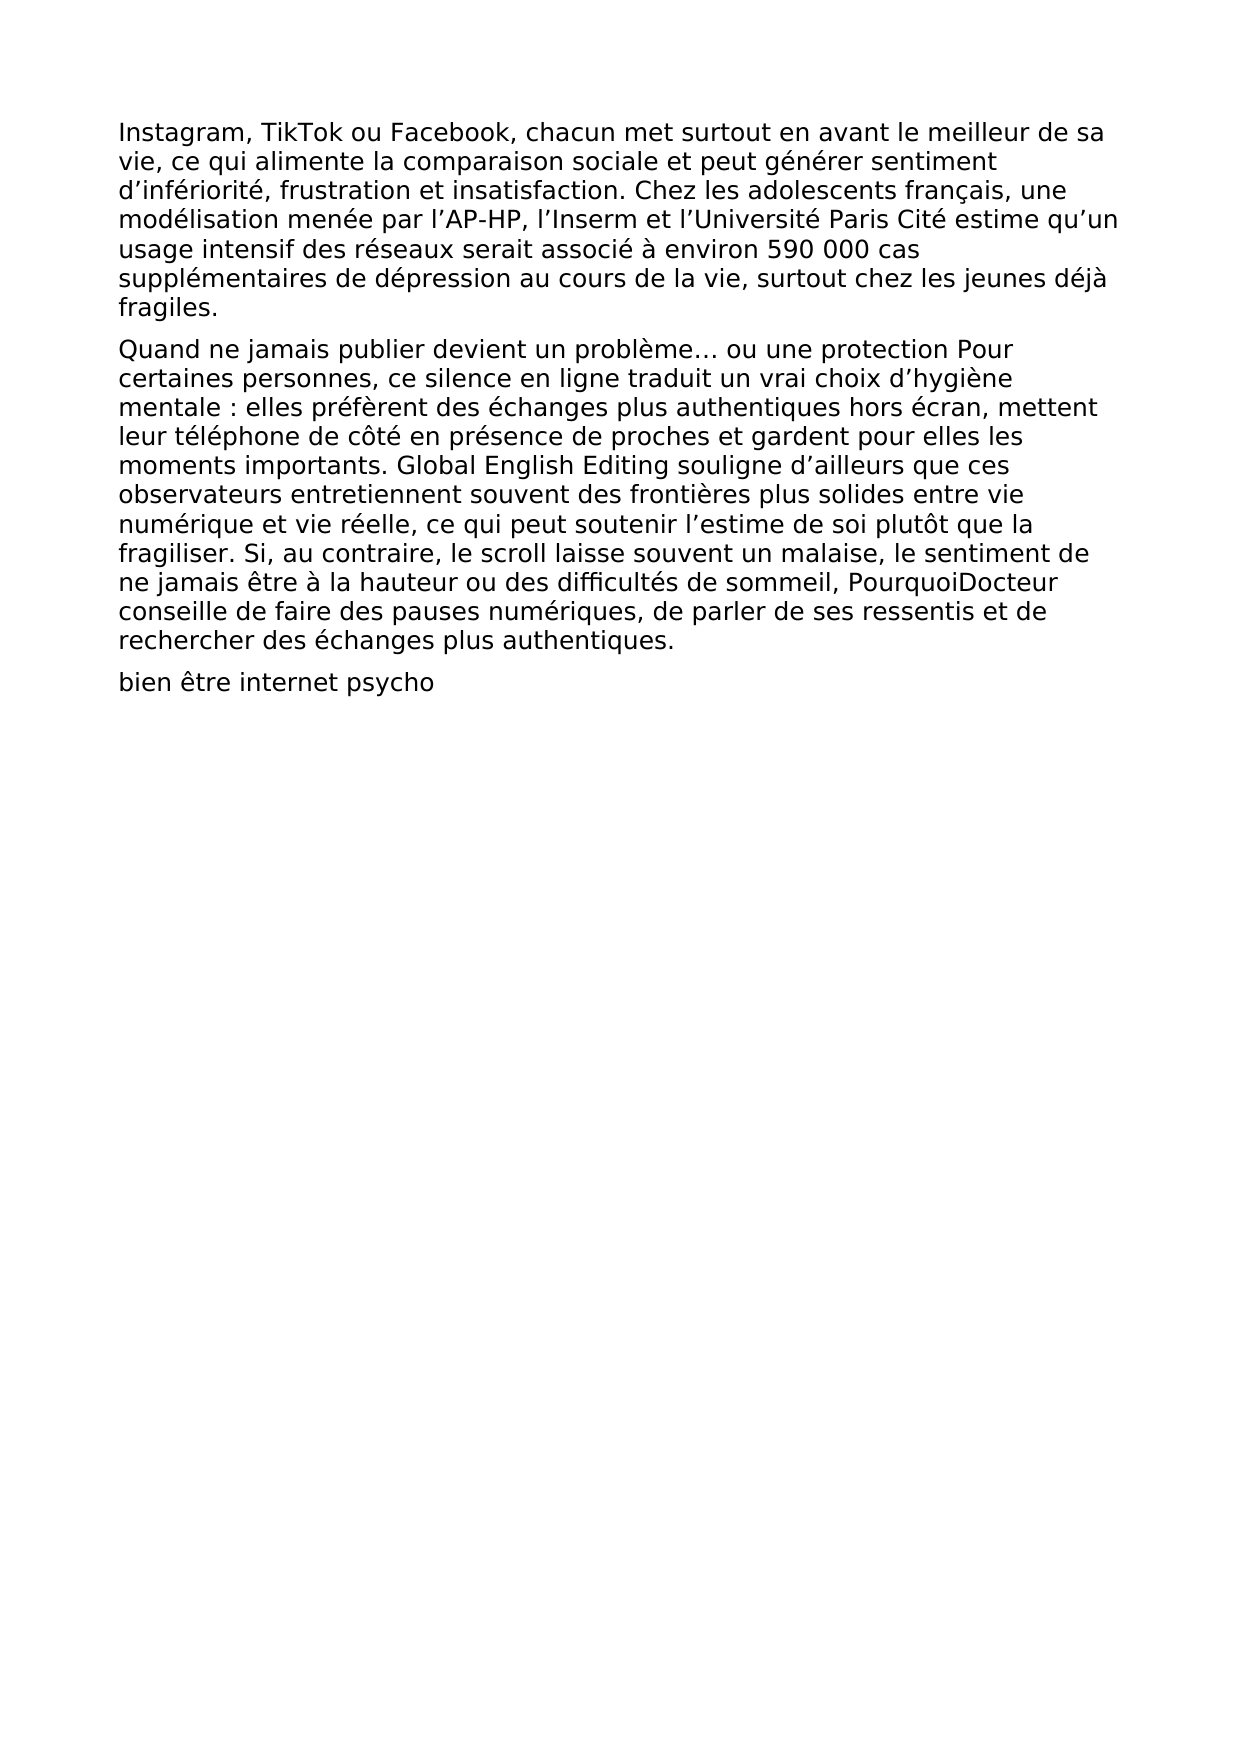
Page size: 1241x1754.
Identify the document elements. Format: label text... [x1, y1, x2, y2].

text Instagram, TikTok ou Facebook, chacun met surtout en avant le meilleur de sa vie, ce qui alimente la comparaison sociale et peut générer sentiment d’infériorité, frustration et insatisfaction. Chez les adolescents français, une modélisation menée par l’AP‑HP, l’Inserm et l’Université Paris Cité estime qu’un usage intensif des réseaux serait associé à environ 590 000 cas supplémentaires de dépression au cours de la vie, surtout chez les jeunes déjà fragiles. [118, 118, 1122, 322]
text bien être internet psycho [118, 668, 1122, 697]
text Quand ne jamais publier devient un problème… ou une protection Pour certaines personnes, ce silence en ligne traduit un vrai choix d’hygiène mentale : elles préfèrent des échanges plus authentiques hors écran, mettent leur téléphone de côté en présence de proches et gardent pour elles les moments importants. Global English Editing souligne d’ailleurs que ces observateurs entretiennent souvent des frontières plus solides entre vie numérique et vie réelle, ce qui peut soutenir l’estime de soi plutôt que la fragiliser. Si, au contraire, le scroll laisse souvent un malaise, le sentiment de ne jamais être à la hauteur ou des difficultés de sommeil, PourquoiDocteur conseille de faire des pauses numériques, de parler de ses ressentis et de rechercher des échanges plus authentiques. [118, 335, 1122, 656]
